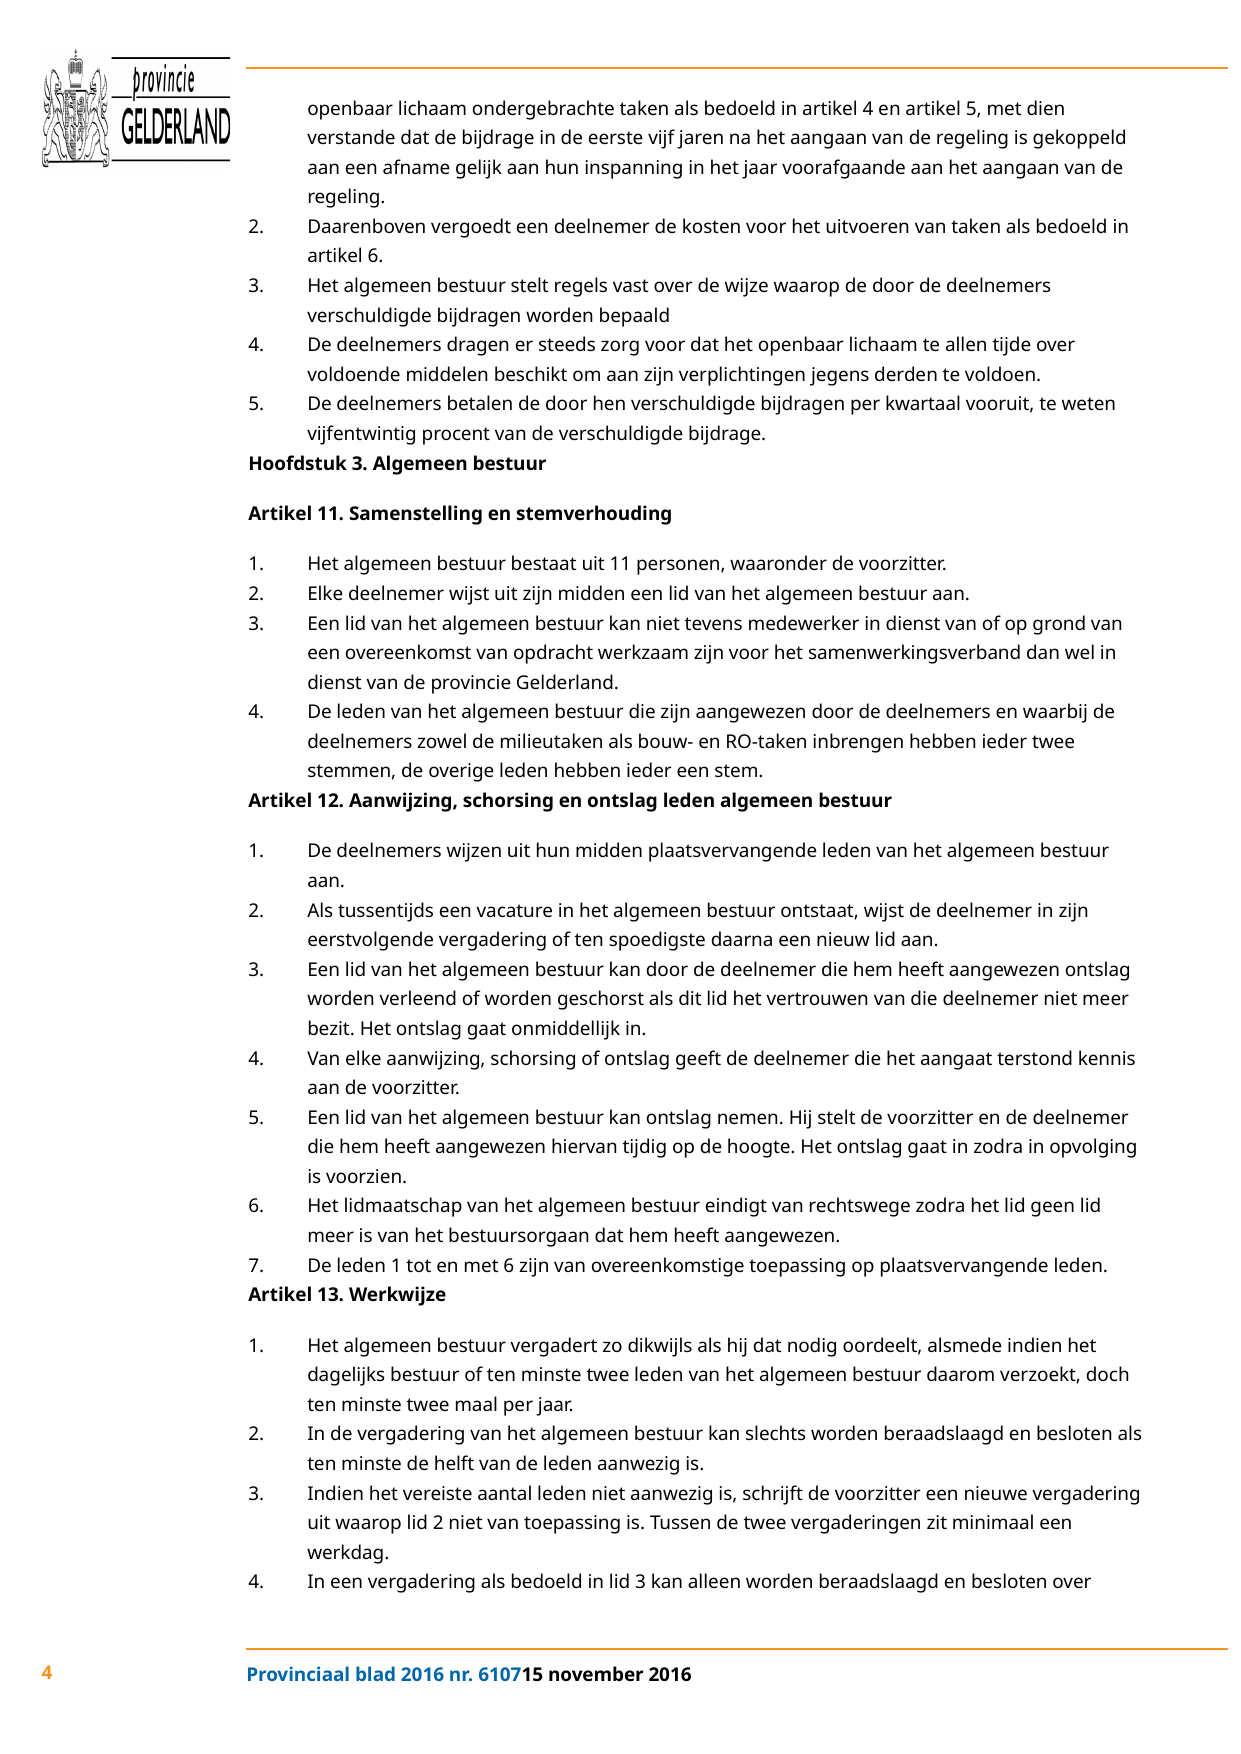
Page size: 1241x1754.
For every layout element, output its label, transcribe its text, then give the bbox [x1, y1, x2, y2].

list In een vergadering als bedoeld in lid 3 kan alleen worden beraadslaagd en besloten over [248, 1568, 1152, 1594]
list Een lid van het algemeen bestuur kan door de deelnemer die hem heeft aangewezen ontslag worden verleend of worden geschorst als dit lid het vertrouwen van die deelnemer niet meer bezit. Het ontslag gaat onmiddellijk in. [248, 956, 1152, 1041]
list Een lid van het algemeen bestuur kan ontslag nemen. Hij stelt de voorzitter en de deelnemer die hem heeft aangewezen hiervan tijdig op de hoogte. Het ontslag gaat in zodra in opvolging is voorzien. [248, 1104, 1152, 1189]
list Een lid van het algemeen bestuur kan niet tevens medewerker in dienst van of op grond van een overeenkomst van opdracht werkzaam zijn voor het samenwerkingsverband dan wel in dienst van de provincie Gelderland. [248, 610, 1152, 695]
text Artikel 12. Aanwijzing, schorsing en ontslag leden algemeen bestuur [248, 787, 1152, 813]
list De leden van het algemeen bestuur die zijn aangewezen door de deelnemers en waarbij de deelnemers zowel de milieutaken als bouw- en RO-taken inbrengen hebben ieder twee stemmen, de overige leden hebben ieder een stem. [248, 698, 1152, 783]
picture [41, 47, 231, 172]
list De deelnemers betalen de door hen verschuldigde bijdragen per kwartaal vooruit, te weten vijfentwintig procent van de verschuldigde bijdrage. [248, 391, 1152, 446]
list De deelnemers wijzen uit hun midden plaatsvervangende leden van het algemeen bestuur aan. [248, 838, 1152, 893]
list Het algemeen bestuur stelt regels vast over de wijze waarop de door de deelnemers verschuldigde bijdragen worden bepaald [248, 272, 1152, 328]
list Daarenboven vergoedt een deelnemer de kosten voor het uitvoeren van taken als bedoeld in artikel 6. [248, 213, 1152, 268]
list openbaar lichaam ondergebrachte taken als bedoeld in artikel 4 en artikel 5, met dien verstande dat de bijdrage in de eerste vijf jaren na het aangaan van de regeling is gekoppeld aan een afname gelijk aan hun inspanning in het jaar voorafgaande aan het aangaan van de regeling. [248, 95, 1152, 209]
list Indien het vereiste aantal leden niet aanwezig is, schrijft de voorzitter een nieuwe vergadering uit waarop lid 2 niet van toepassing is. Tussen de twee vergaderingen zit minimaal een werkdag. [248, 1480, 1152, 1565]
list Het algemeen bestuur vergadert zo dikwijls als hij dat nodig oordeelt, alsmede indien het dagelijks bestuur of ten minste twee leden van het algemeen bestuur daarom verzoekt, doch ten minste twee maal per jaar. [248, 1332, 1152, 1417]
list De deelnemers dragen er steeds zorg voor dat het openbaar lichaam te allen tijde over voldoende middelen beschikt om aan zijn verplichtingen jegens derden te voldoen. [248, 331, 1152, 387]
list Elke deelnemer wijst uit zijn midden een lid van het algemeen bestuur aan. [248, 580, 1152, 606]
list Van elke aanwijzing, schorsing of ontslag geeft de deelnemer die het aangaat terstond kennis aan de voorzitter. [248, 1045, 1152, 1100]
list Het lidmaatschap van het algemeen bestuur eindigt van rechtswege zodra het lid geen lid meer is van het bestuursorgaan dat hem heeft aangewezen. [248, 1193, 1152, 1248]
list Het algemeen bestuur bestaat uit 11 personen, waaronder de voorzitter. [248, 551, 1152, 576]
text Artikel 11. Samenstelling en stemverhouding [248, 500, 1152, 526]
list De leden 1 tot en met 6 zijn van overeenkomstige toepassing op plaatsvervangende leden. [248, 1252, 1152, 1278]
text Hoofdstuk 3. Algemeen bestuur [248, 450, 1152, 476]
list Als tussentijds een vacature in het algemeen bestuur ontstaat, wijst de deelnemer in zijn eerstvolgende vergadering of ten spoedigste daarna een nieuw lid aan. [248, 897, 1152, 952]
list In de vergadering van het algemeen bestuur kan slechts worden beraadslaagd en besloten als ten minste de helft van de leden aanwezig is. [248, 1421, 1152, 1476]
text Artikel 13. Werkwijze [248, 1281, 1152, 1307]
